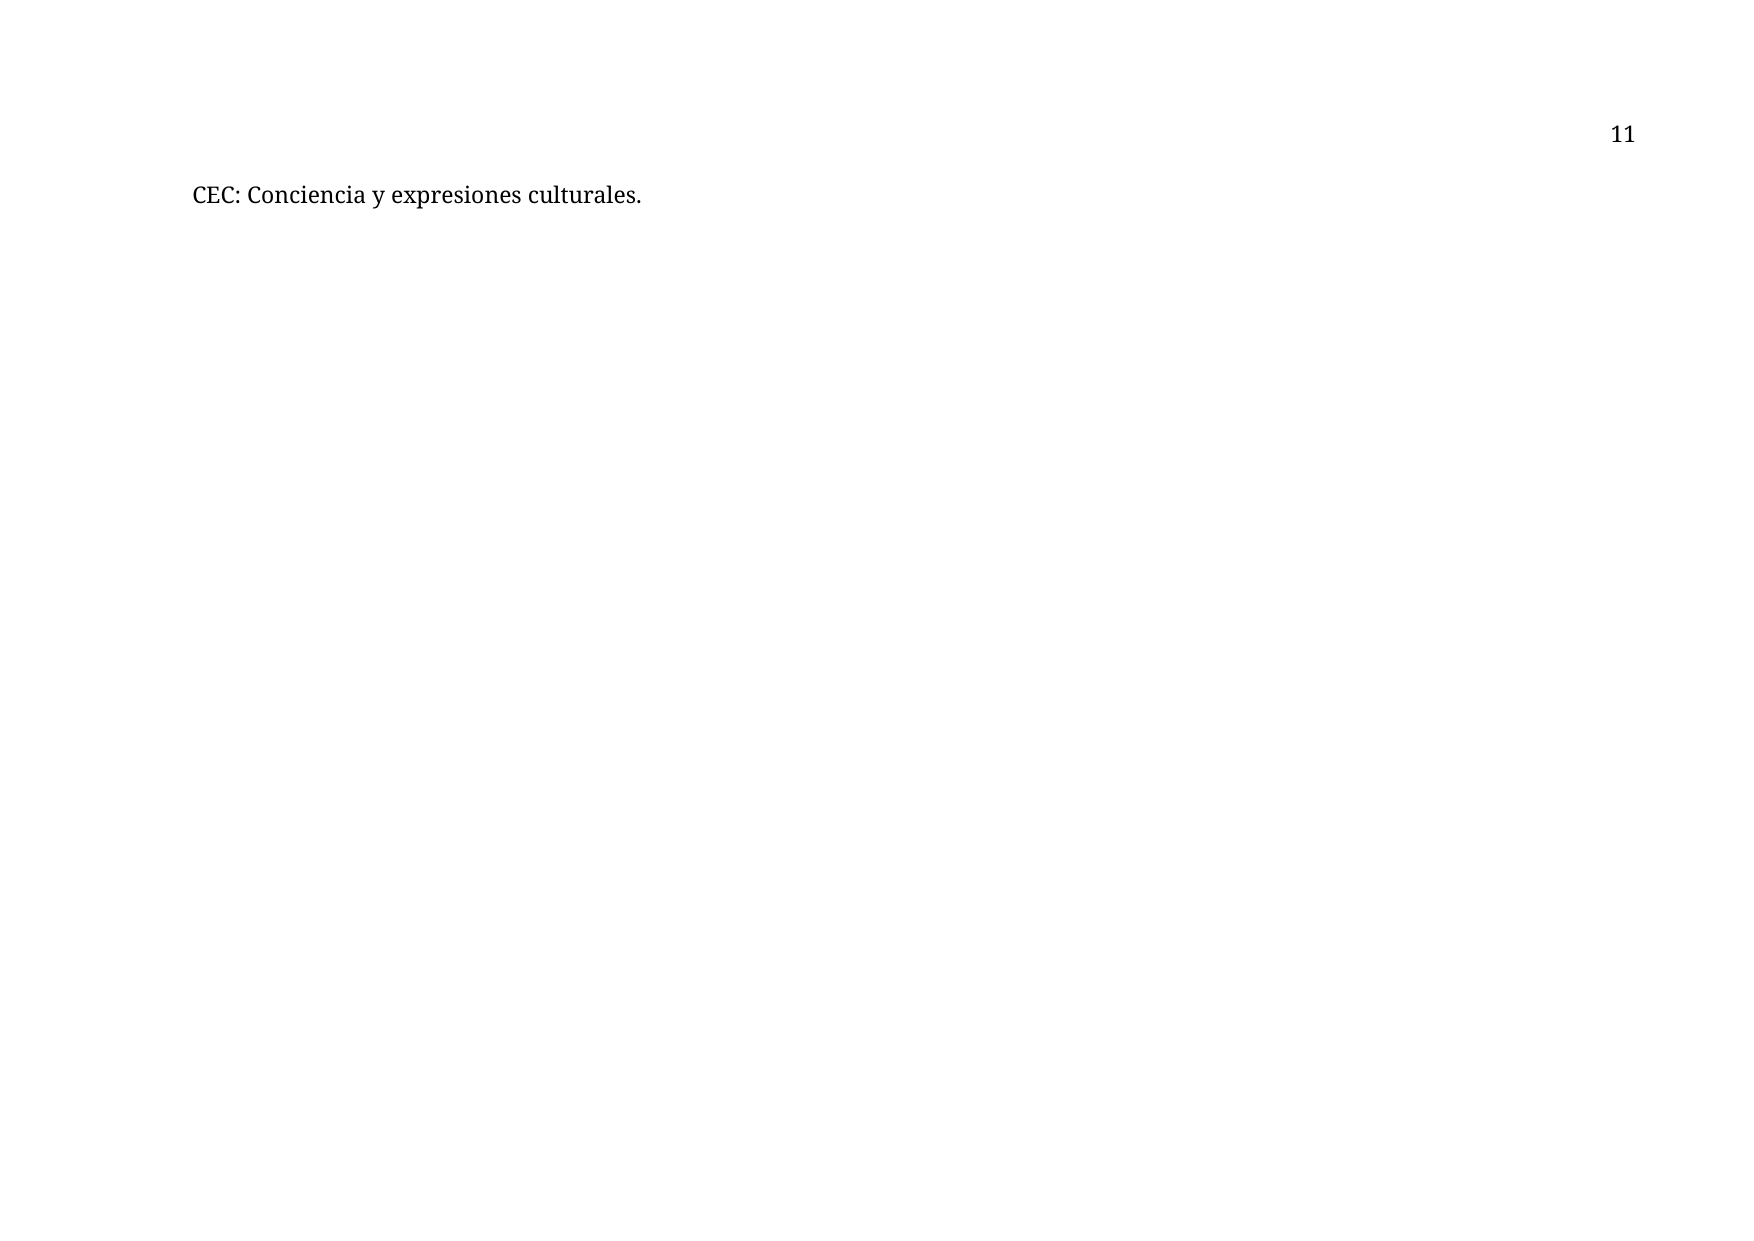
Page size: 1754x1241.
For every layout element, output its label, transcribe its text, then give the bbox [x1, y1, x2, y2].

text CEC: Conciencia y expresiones culturales. [118, 179, 1636, 210]
